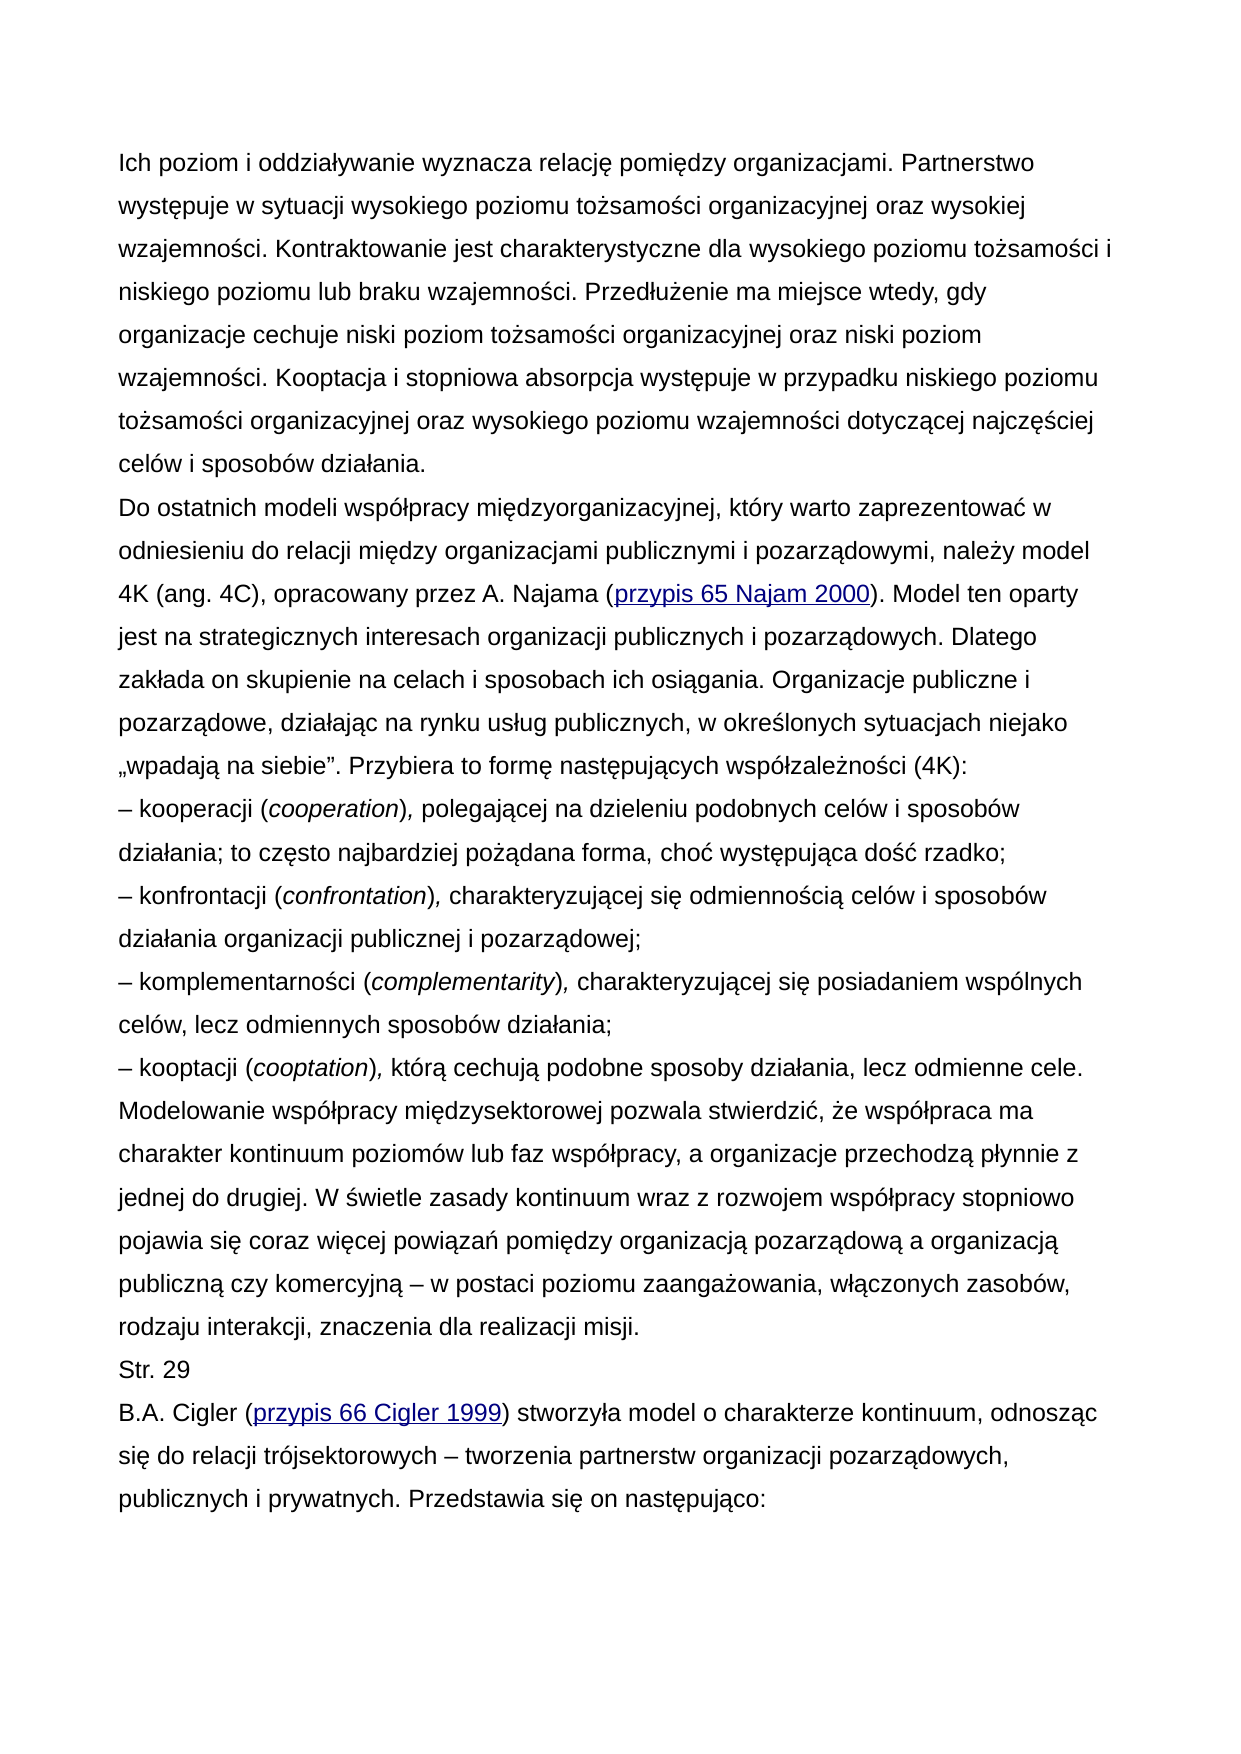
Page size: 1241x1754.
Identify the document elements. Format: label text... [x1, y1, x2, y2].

text B.A. Cigler (przypis 66 Cigler 1999) stworzyła model o charakterze kontinuum, odnosząc się do relacji trójsektorowych – tworzenia partnerstw organizacji pozarządowych, publicznych i prywatnych. Przedstawia się on następująco: [118, 1398, 1122, 1513]
text – kooperacji (cooperation), polegającej na dzieleniu podobnych celów i sposobów działania; to często najbardziej pożądana forma, choć występująca dość rzadko; [118, 794, 1122, 866]
text Modelowanie współpracy międzysektorowej pozwala stwierdzić, że współpraca ma charakter kontinuum poziomów lub faz współpracy, a organizacje przechodzą płynnie z jednej do drugiej. W świetle zasady kontinuum wraz z rozwojem współpracy stopniowo pojawia się coraz więcej powiązań pomiędzy organizacją pozarządową a organizacją publiczną czy komercyjną – w postaci poziomu zaangażowania, włączonych zasobów, rodzaju interakcji, znaczenia dla realizacji misji. [118, 1096, 1122, 1341]
text – konfrontacji (confrontation), charakteryzującej się odmiennością celów i sposobów działania organizacji publicznej i pozarządowej; [118, 881, 1122, 953]
text Ich poziom i oddziaływanie wyznacza relację pomiędzy organizacjami. Partnerstwo występuje w sytuacji wysokiego poziomu tożsamości organizacyjnej oraz wysokiej wzajemności. Kontraktowanie jest charakterystyczne dla wysokiego poziomu tożsamości i niskiego poziomu lub braku wzajemności. Przedłużenie ma miejsce wtedy, gdy organizacje cechuje niski poziom tożsamości organizacyjnej oraz niski poziom wzajemności. Kooptacja i stopniowa absorpcja występuje w przypadku niskiego poziomu tożsamości organizacyjnej oraz wysokiego poziomu wzajemności dotyczącej najczęściej celów i sposobów działania. [118, 148, 1122, 478]
text – komplementarności (complementarity), charakteryzującej się posiadaniem wspólnych celów, lecz odmiennych sposobów działania; [118, 967, 1122, 1039]
text – kooptacji (cooptation), którą cechują podobne sposoby działania, lecz odmienne cele. [118, 1053, 1122, 1082]
text Do ostatnich modeli współpracy międzyorganizacyjnej, który warto zaprezentować w odniesieniu do relacji między organizacjami publicznymi i pozarządowymi, należy model 4K (ang. 4C), opracowany przez A. Najama (przypis 65 Najam 2000). Model ten oparty jest na strategicznych interesach organizacji publicznych i pozarządowych. Dlatego zakłada on skupienie na celach i sposobach ich osiągania. Organizacje publiczne i pozarządowe, działając na rynku usług publicznych, w określonych sytuacjach niejako „wpadają na siebie”. Przybiera to formę następujących współzależności (4K): [118, 493, 1122, 780]
text Str. 29 [118, 1355, 1122, 1384]
